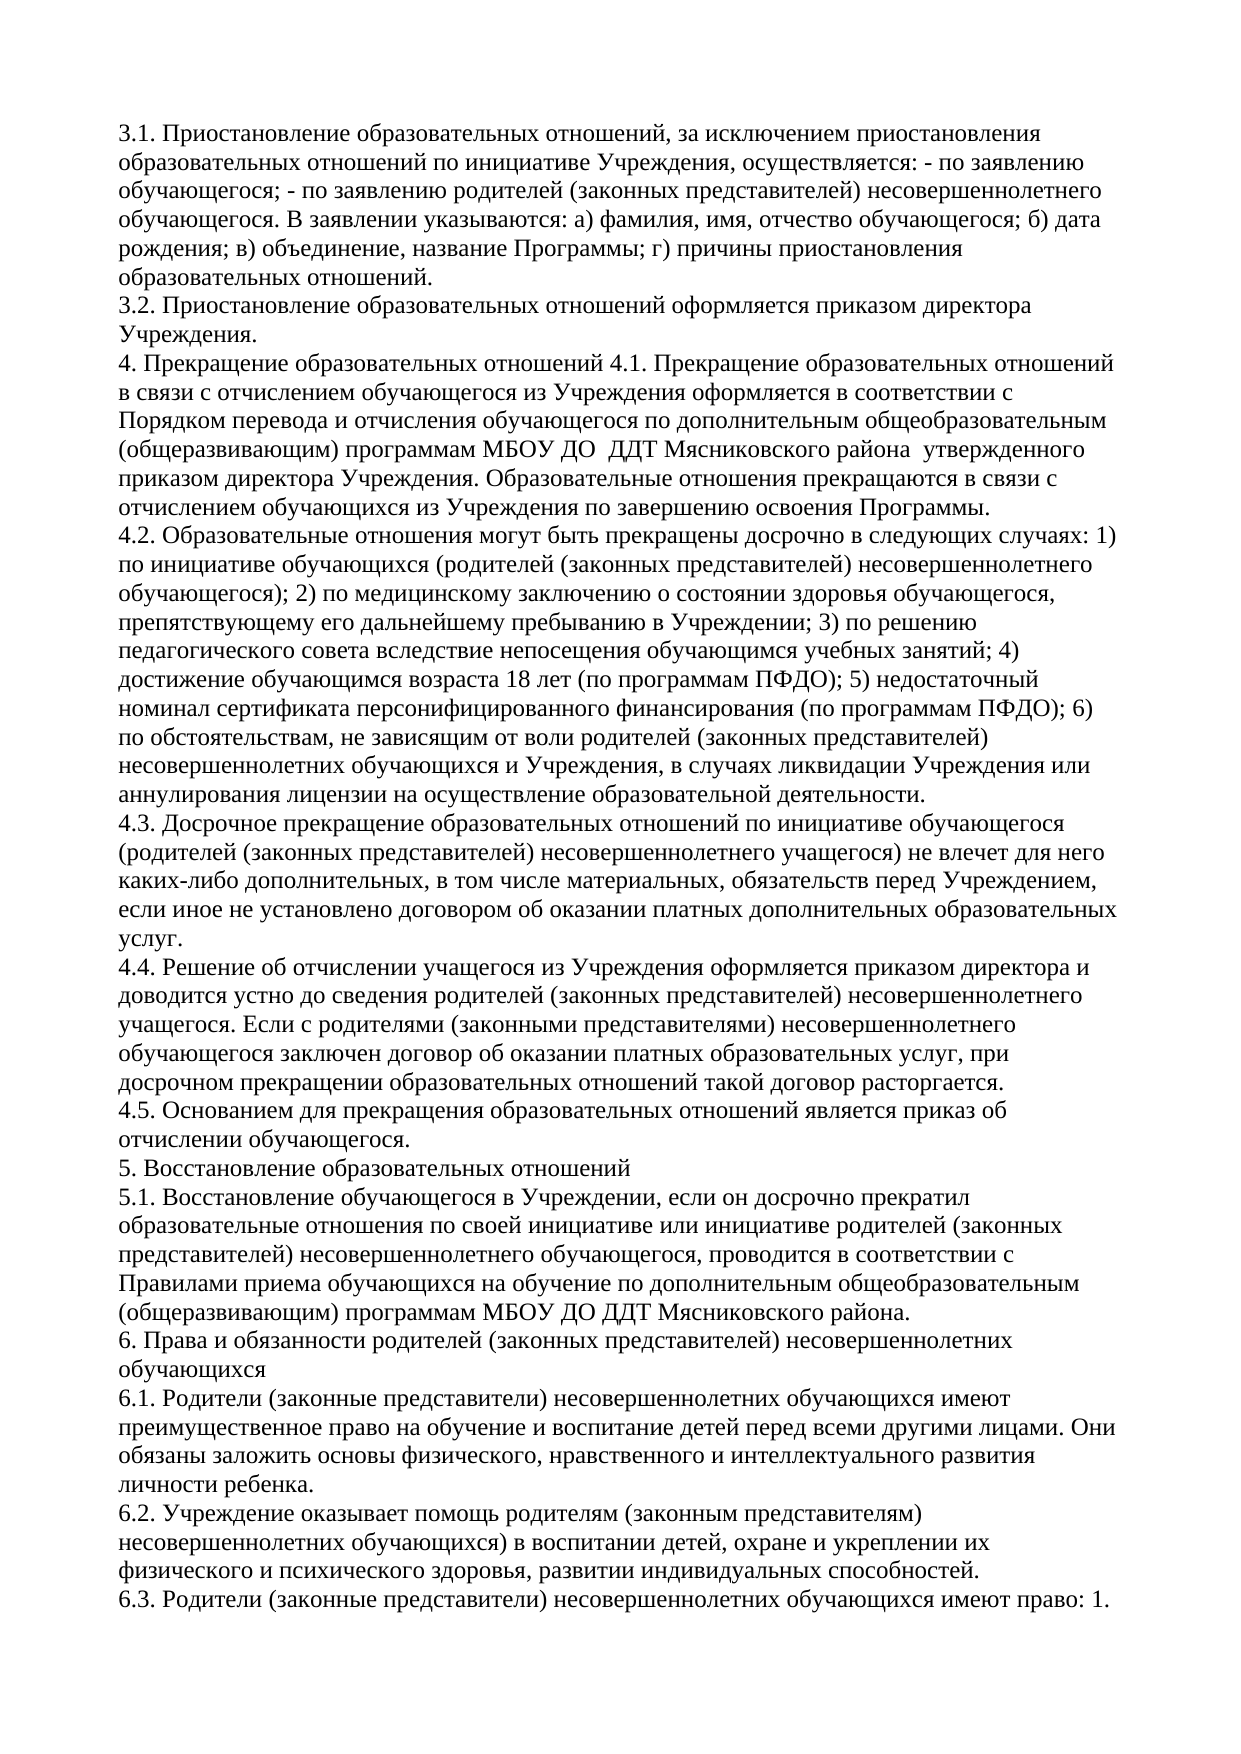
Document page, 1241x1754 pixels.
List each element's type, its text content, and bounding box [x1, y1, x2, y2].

text 6.2. Учреждение оказывает помощь родителям (законным представителям) несовершеннолетних обучающихся) в воспитании детей, охране и укреплении их физического и психического здоровья, развитии индивидуальных способностей. [118, 1498, 1122, 1584]
text 6. Права и обязанности родителей (законных представителей) несовершеннолетних обучающихся [118, 1326, 1122, 1383]
text 6.1. Родители (законные представители) несовершеннолетних обучающихся имеют преимущественное право на обучение и воспитание детей перед всеми другими лицами. Они обязаны заложить основы физического, нравственного и интеллектуального развития личности ребенка. [118, 1383, 1122, 1498]
text 4.4. Решение об отчислении учащегося из Учреждения оформляется приказом директора и доводится устно до сведения родителей (законных представителей) несовершеннолетнего учащегося. Если с родителями (законными представителями) несовершеннолетнего обучающегося заключен договор об оказании платных образовательных услуг, при досрочном прекращении образовательных отношений такой договор расторгается. [118, 952, 1122, 1096]
text 4. Прекращение образовательных отношений 4.1. Прекращение образовательных отношений в связи с отчислением обучающегося из Учреждения оформляется в соответствии с Порядком перевода и отчисления обучающегося по дополнительным общеобразовательным (общеразвивающим) программам МБОУ ДО ДДТ Мясниковского района утвержденного приказом директора Учреждения. Образовательные отношения прекращаются в связи с отчислением обучающихся из Учреждения по завершению освоения Программы. [118, 348, 1122, 521]
text 4.2. Образовательные отношения могут быть прекращены досрочно в следующих случаях: 1) по инициативе обучающихся (родителей (законных представителей) несовершеннолетнего обучающегося); 2) по медицинскому заключению о состоянии здоровья обучающегося, препятствующему его дальнейшему пребыванию в Учреждении; 3) по решению педагогического совета вследствие непосещения обучающимся учебных занятий; 4) достижение обучающимся возраста 18 лет (по программам ПФДО); 5) недостаточный номинал сертификата персонифицированного финансирования (по программам ПФДО); 6) по обстоятельствам, не зависящим от воли родителей (законных представителей) несовершеннолетних обучающихся и Учреждения, в случаях ликвидации Учреждения или аннулирования лицензии на осуществление образовательной деятельности. [118, 521, 1122, 808]
text 3.2. Приостановление образовательных отношений оформляется приказом директора Учреждения. [118, 291, 1122, 348]
text 5. Восстановление образовательных отношений [118, 1153, 1122, 1182]
text 5.1. Восстановление обучающегося в Учреждении, если он досрочно прекратил образовательные отношения по своей инициативе или инициативе родителей (законных представителей) несовершеннолетнего обучающегося, проводится в соответствии с Правилами приема обучающихся на обучение по дополнительным общеобразовательным (общеразвивающим) программам МБОУ ДО ДДТ Мясниковского района. [118, 1182, 1122, 1326]
text 6.3. Родители (законные представители) несовершеннолетних обучающихся имеют право: 1. [118, 1584, 1122, 1613]
text 3.1. Приостановление образовательных отношений, за исключением приостановления образовательных отношений по инициативе Учреждения, осуществляется: - по заявлению обучающегося; - по заявлению родителей (законных представителей) несовершеннолетнего обучающегося. В заявлении указываются: а) фамилия, имя, отчество обучающегося; б) дата рождения; в) объединение, название Программы; г) причины приостановления образовательных отношений. [118, 118, 1122, 291]
text 4.5. Основанием для прекращения образовательных отношений является приказ об отчислении обучающегося. [118, 1096, 1122, 1153]
text 4.3. Досрочное прекращение образовательных отношений по инициативе обучающегося (родителей (законных представителей) несовершеннолетнего учащегося) не влечет для него каких-либо дополнительных, в том числе материальных, обязательств перед Учреждением, если иное не установлено договором об оказании платных дополнительных образовательных услуг. [118, 808, 1122, 952]
